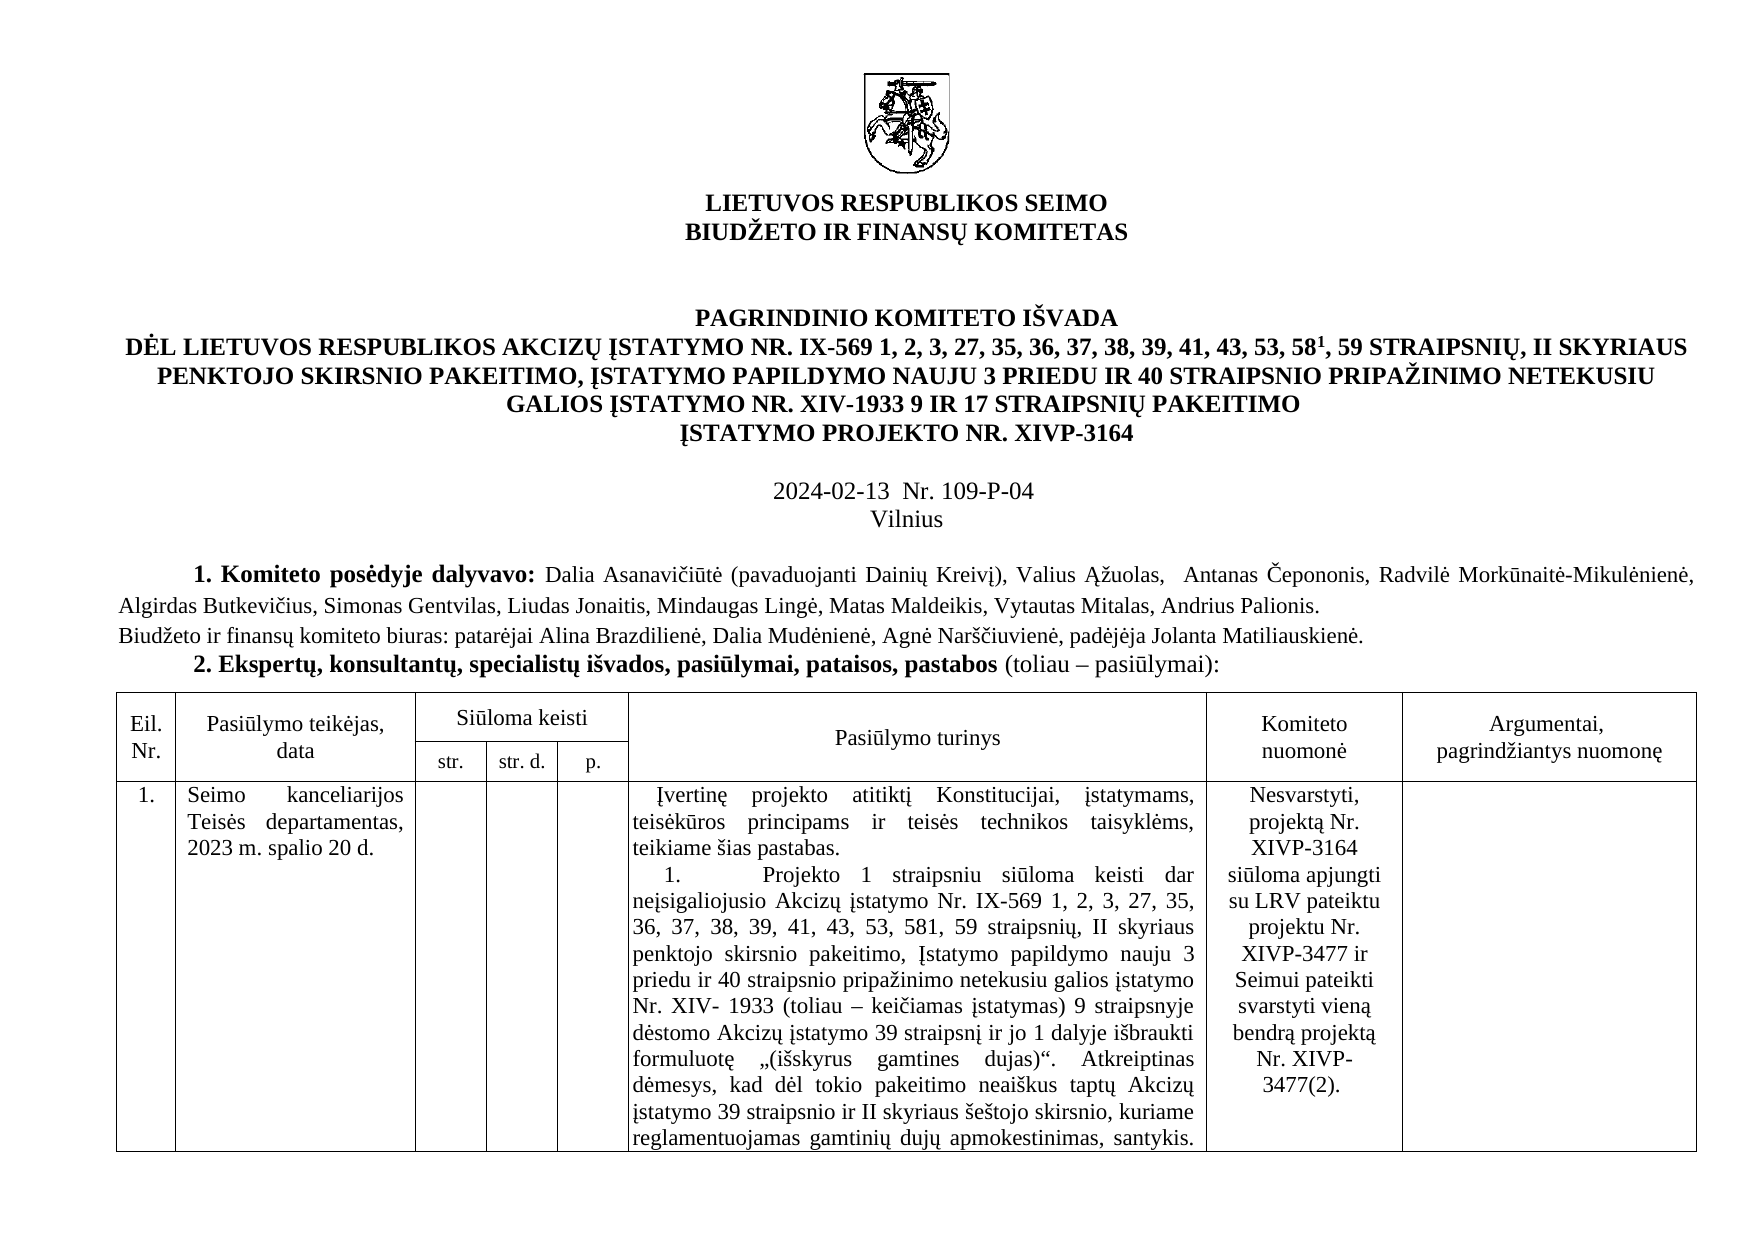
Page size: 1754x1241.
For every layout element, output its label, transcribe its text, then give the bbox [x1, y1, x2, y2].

subtitle DĖL LIETUVOS RESPUBLIKOS AKCIZŲ ĮSTATYMO NR. IX-569 1, 2, 3, 27, 35, 36, 37, 38, 39, 41, 43, 53, 581, 59 STRAIPSNIŲ, II SKYRIAUS PENKTOJO SKIRSNIO PAKEITIMO, ĮSTATYMO PAPILDYMO NAUJU 3 PRIEDU IR 40 STRAIPSNIO PRIPAŽINIMO NETEKUSIU GALIOS ĮSTATYMO NR. XIV-1933 9 IR 17 STRAIPSNIŲ PAKEITIMO [118, 332, 1695, 418]
table_cell 1. [117, 782, 175, 1151]
table_header Siūloma keisti [416, 693, 628, 741]
subtitle ĮSTATYMO PROJEKTO NR. XIVP-3164 [118, 418, 1695, 447]
subtitle 2. Ekspertų, konsultantų, specialistų išvados, pasiūlymai, pataisos, pastabos (toliau – pasiūlymai): [118, 649, 1695, 677]
table_cell Nesvarstyti, projektą Nr. XIVP-3164 siūloma apjungti su LRV pateiktu projektu Nr. XIVP-3477 ir Seimui pateikti svarstyti vieną bendrą projektą Nr. XIVP-3477(2). [1207, 782, 1402, 1151]
table_cell Seimo kanceliarijos Teisės departamentas, 2023 m. spalio 20 d. [176, 782, 415, 1151]
table_cell [416, 782, 486, 1151]
text Biudžeto ir finansų komitetas [118, 217, 1695, 246]
text 2024-02-13 Nr. 109-P-04 [118, 476, 1695, 504]
text 1. Komiteto posėdyje dalyvavo: Dalia Asanavičiūtė (pavaduojanti Dainių Kreivį), Valius Ąžuolas, Antanas Čepononis, Radvilė Morkūnaitė-Mikulėnienė, Algirdas Butkevičius, Simonas Gentvilas, Liudas Jonaitis, Mindaugas Lingė, Matas Maldeikis, Vytautas Mitalas, Andrius Palionis. [118, 559, 1695, 618]
table_cell [487, 782, 557, 1151]
table_cell p. [558, 742, 628, 781]
text Vilnius [118, 504, 1695, 533]
table_header Eil. Nr. [117, 693, 175, 781]
table_cell Įvertinę projekto atitiktį Konstitucijai, įstatymams, teisėkūros principams ir teisės technikos taisyklėms, teikiame šias pastabas. 1. Projekto 1 straipsniu siūloma keisti dar neįsigaliojusio Akcizų įstatymo Nr. IX-569 1, 2, 3, 27, 35, 36, 37, 38, 39, 41, 43, 53, 581, 59 straipsnių, II skyriaus penktojo skirsnio pakeitimo, Įstatymo papildymo nauju 3 priedu ir 40 straipsnio pripažinimo netekusiu galios įstatymo Nr. XIV- 1933 (toliau – keičiamas įstatymas) 9 straipsnyje dėstomo Akcizų įstatymo 39 straipsnį ir jo 1 dalyje išbraukti formuluotę „(išskyrus gamtines dujas)“. Atkreiptinas dėmesys, kad dėl tokio pakeitimo neaiškus taptų Akcizų įstatymo 39 straipsnio ir II skyriaus šeštojo skirsnio, kuriame reglamentuojamas gamtinių dujų apmokestinimas, santykis. [629, 782, 1206, 1151]
table_header Pasiūlymo teikėjas, data [176, 693, 415, 781]
text LIETUVOS RESPUBLIKOS SEIMO [118, 188, 1695, 217]
table_header Komiteto nuomonė [1207, 693, 1402, 781]
table_cell [1403, 782, 1696, 1151]
table_cell str. d. [487, 742, 557, 781]
subtitle PAGRINDINIO KOMITETO IŠVADA [118, 303, 1695, 332]
table_header Argumentai, pagrindžiantys nuomonę [1403, 693, 1696, 781]
table_header Pasiūlymo turinys [629, 693, 1206, 781]
table_cell [558, 782, 628, 1151]
table_cell str. [416, 742, 486, 781]
text Biudžeto ir finansų komiteto biuras: patarėjai Alina Brazdilienė, Dalia Mudėnienė, Agnė Narščiuvienė, padėjėja Jolanta Matiliauskienė. [118, 622, 1695, 649]
